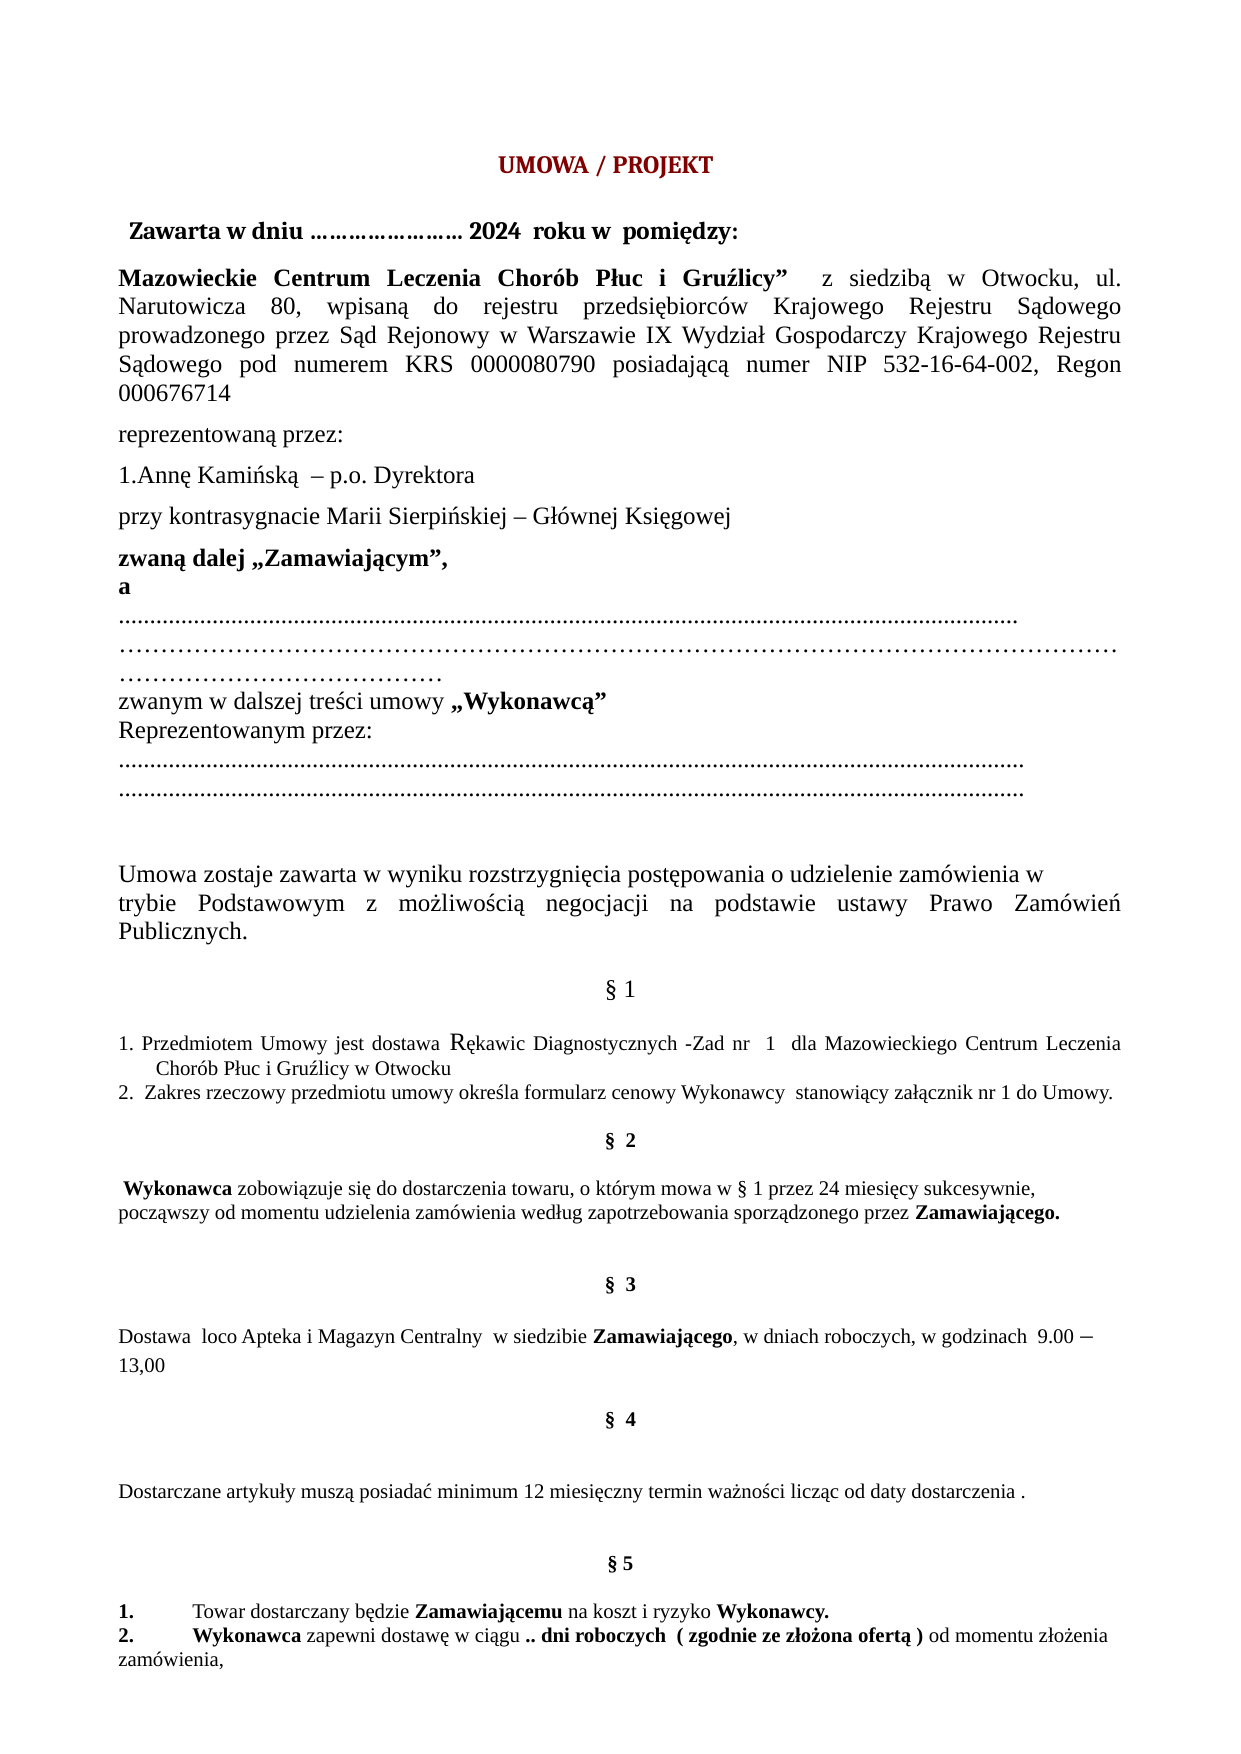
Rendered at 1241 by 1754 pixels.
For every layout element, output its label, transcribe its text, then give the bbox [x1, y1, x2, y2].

text Dostawa loco Apteka i Magazyn Centralny w siedzibie Zamawiającego, w dniach roboczych, w godzinach 9.00 – 13,00 [118, 1320, 1122, 1378]
text § 1 [118, 974, 1122, 1003]
text 2. Zakres rzeczowy przedmiotu umowy określa formularz cenowy Wykonawcy stanowiący załącznik nr 1 do Umowy. [118, 1079, 1122, 1104]
text Dostarczane artykuły muszą posiadać minimum 12 miesięczny termin ważności licząc od daty dostarczenia . [118, 1479, 1122, 1503]
text UMOWA / PROJEKT [118, 151, 1122, 180]
text a [118, 571, 1122, 600]
text 1.Annę Kamińską – p.o. Dyrektora [118, 460, 1122, 489]
text Mazowieckie Centrum Leczenia Chorób Płuc i Gruźlicy” z siedzibą w Otwocku, ul. Narutowicza 80, wpisaną do rejestru przedsiębiorców Krajowego Rejestru Sądowego prowadzonego przez Sąd Rejonowy w Warszawie IX Wydział Gospodarczy Krajowego Rejestru Sądowego pod numerem KRS 0000080790 posiadającą numer NIP 532-16-64-002, Regon 000676714 [118, 263, 1122, 406]
text trybie Podstawowym z możliwością negocjacji na podstawie ustawy Prawo Zamówień Publicznych. [118, 888, 1122, 945]
text przy kontrasygnacie Marii Sierpińskiej – Głównej Księgowej [118, 501, 1122, 530]
text § 2 [118, 1128, 1122, 1152]
text Wykonawca zobowiązuje się do dostarczenia towaru, o którym mowa w § 1 przez 24 miesięcy sukcesywnie, począwszy od momentu udzielenia zamówienia według zapotrzebowania sporządzonego przez Zamawiającego. [118, 1176, 1122, 1224]
text zwaną dalej „Zamawiającym”, [118, 543, 1122, 571]
text reprezentowaną przez: [118, 419, 1122, 448]
text ................................................................................................................................................. [118, 773, 1122, 801]
list Wykonawca zapewni dostawę w ciągu .. dni roboczych ( zgodnie ze złożona ofertą ) od momentu złożenia zamówienia, [118, 1623, 1122, 1671]
text § 4 [118, 1406, 1122, 1431]
text zwanym w dalszej treści umowy „Wykonawcą” [118, 686, 1122, 715]
text …………………………………………………………………………………………………………………………………………… [118, 629, 1122, 686]
list Towar dostarczany będzie Zamawiającemu na koszt i ryzyko Wykonawcy. [118, 1599, 1122, 1623]
text Umowa zostaje zawarta w wyniku rozstrzygnięcia postępowania o udzielenie zamówienia w [118, 859, 1122, 888]
text ................................................................................................................................................. [118, 744, 1122, 773]
text § 5 [118, 1551, 1122, 1575]
text ................................................................................................................................................ [118, 600, 1122, 629]
text Reprezentowanym przez: [118, 715, 1122, 744]
text 1. Przedmiotem Umowy jest dostawa Rękawic Diagnostycznych -Zad nr 1 dla Mazowieckiego Centrum Leczenia Chorób Płuc i Gruźlicy w Otwocku [118, 1027, 1122, 1079]
text § 3 [118, 1272, 1122, 1296]
text Zawarta w dniu …………………… 2024 roku w pomiędzy: [118, 217, 1122, 246]
